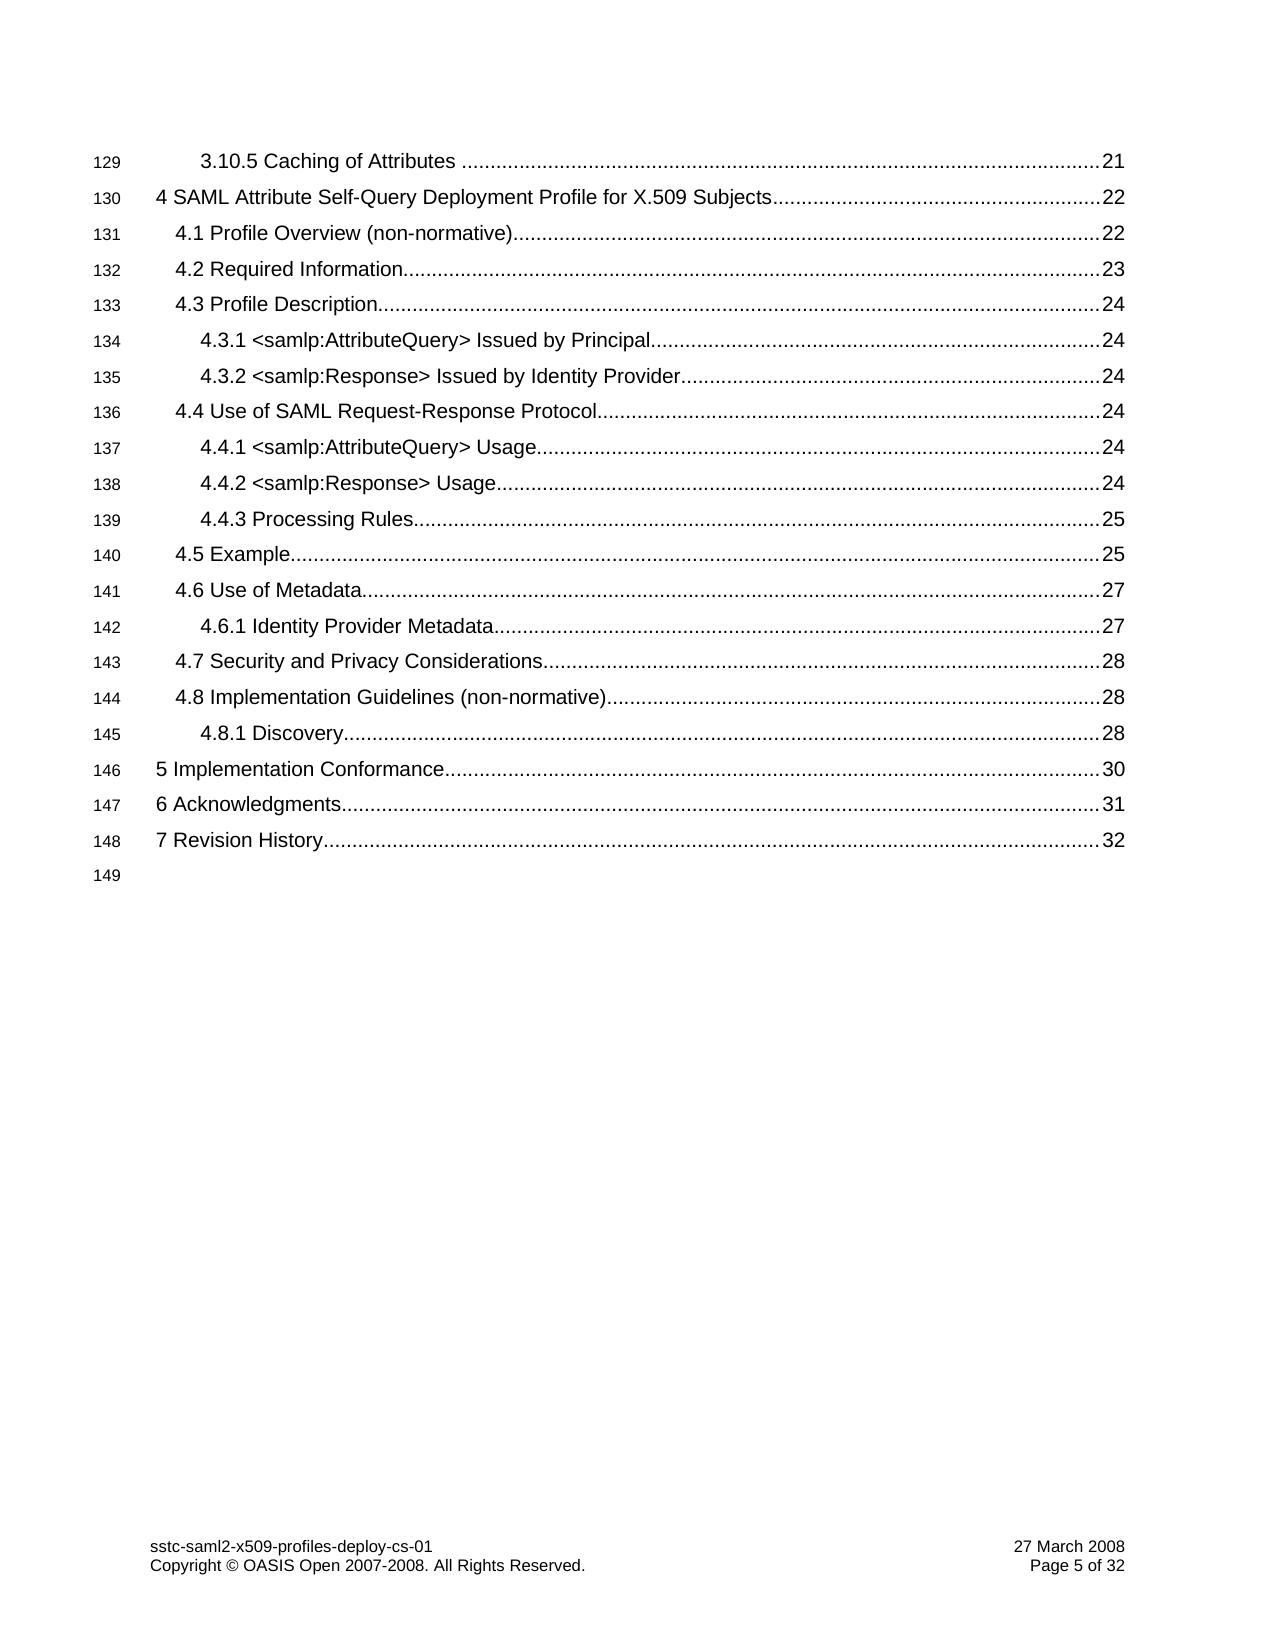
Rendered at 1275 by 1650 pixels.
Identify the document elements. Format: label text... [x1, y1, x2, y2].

text 4.4.3 Processing Rules 25 [200, 507, 1125, 531]
text 5 Implementation Conformance 30 [150, 757, 1125, 781]
text 4.2 Required Information 23 [175, 257, 1125, 280]
text 3.10.5 Caching of Attributes 21 [200, 150, 1125, 173]
text 4.4.1 <samlp:AttributeQuery> Usage 24 [200, 436, 1125, 459]
text 4.7 Security and Privacy Considerations 28 [175, 650, 1125, 673]
text 6 Acknowledgments 31 [150, 793, 1125, 816]
text 7 Revision History 32 [150, 829, 1125, 852]
text 4.6.1 Identity Provider Metadata 27 [200, 614, 1125, 638]
text 4.1 Profile Overview (non-normative) 22 [175, 221, 1125, 245]
text 4.8.1 Discovery 28 [200, 722, 1125, 745]
text 4.5 Example 25 [175, 543, 1125, 566]
text 4 SAML Attribute Self-Query Deployment Profile for X.509 Subjects 22 [150, 186, 1125, 209]
text 4.3 Profile Description 24 [175, 293, 1125, 316]
text 4.6 Use of Metadata 27 [175, 579, 1125, 602]
text 4.3.2 <samlp:Response> Issued by Identity Provider 24 [200, 364, 1125, 388]
text 4.4.2 <samlp:Response> Usage 24 [200, 472, 1125, 495]
text 4.4 Use of SAML Request-Response Protocol 24 [175, 400, 1125, 423]
text 4.3.1 <samlp:AttributeQuery> Issued by Principal 24 [200, 329, 1125, 352]
text 4.8 Implementation Guidelines (non-normative) 28 [175, 686, 1125, 709]
